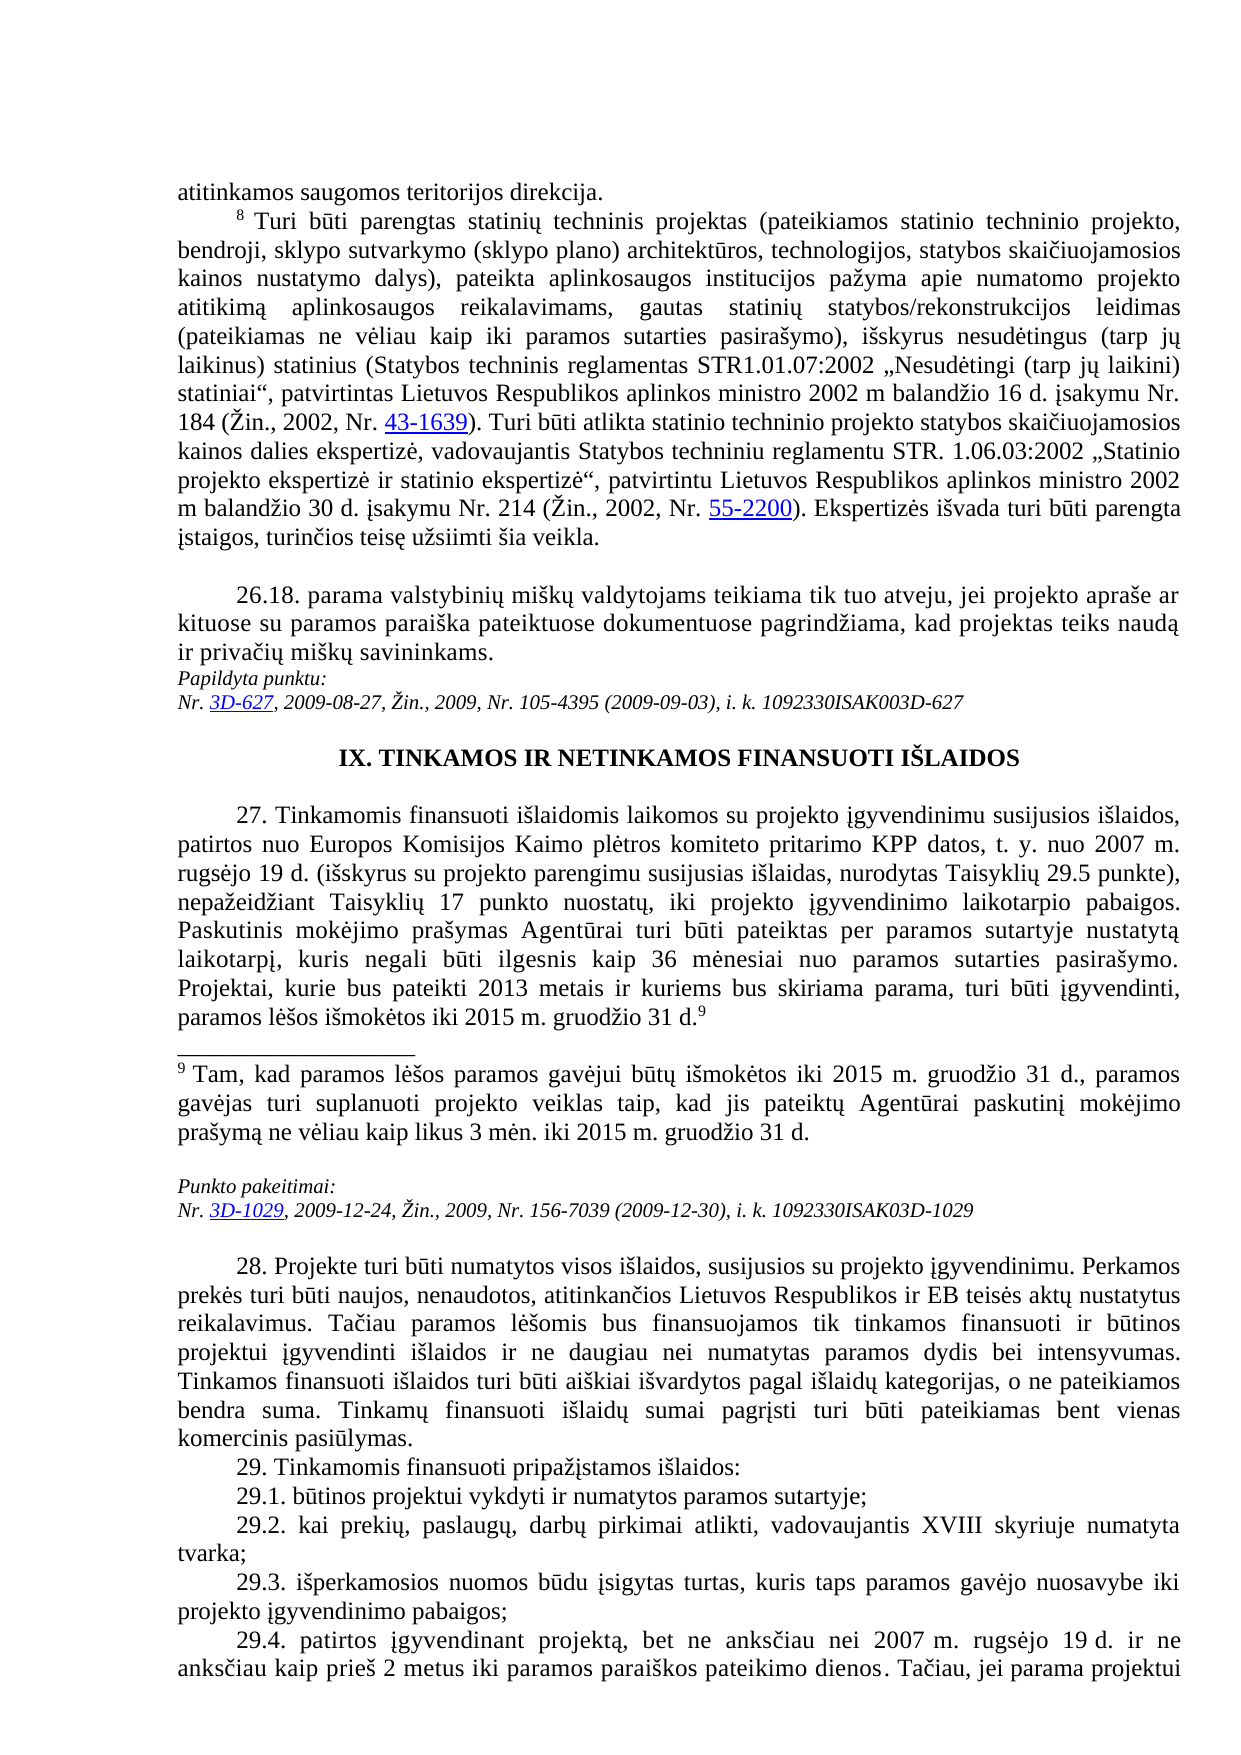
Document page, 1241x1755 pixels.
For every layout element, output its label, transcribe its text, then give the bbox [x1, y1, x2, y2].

text 29.3. išperkamosios nuomos būdu įsigytas turtas, kuris taps paramos gavėjo nuosavybe iki projekto įgyvendinimo pabaigos; [177, 1567, 1181, 1625]
text 9 Tam, kad paramos lėšos paramos gavėjui būtų išmokėtos iki 2015 m. gruodžio 31 d., paramos gavėjas turi suplanuoti projekto veiklas taip, kad jis pateiktų Agentūrai paskutinį mokėjimo prašymą ne vėliau kaip likus 3 mėn. iki 2015 m. gruodžio 31 d. [177, 1059, 1181, 1145]
text Nr. 3D-627, 2009-08-27, Žin., 2009, Nr. 105-4395 (2009-09-03), i. k. 1092330ISAK003D-627 [177, 690, 1181, 714]
text Punkto pakeitimai: [177, 1174, 1181, 1198]
text 26.18. parama valstybinių miškų valdytojams teikiama tik tuo atveju, jei projekto apraše ar kituose su paramos paraiška pateiktuose dokumentuose pagrindžiama, kad projektas teiks naudą ir privačių miškų savininkams. [177, 580, 1181, 666]
text 29. Tinkamomis finansuoti pripažįstamos išlaidos: [177, 1452, 1181, 1481]
text 27. Tinkamomis finansuoti išlaidomis laikomos su projekto įgyvendinimu susijusios išlaidos, patirtos nuo Europos Komisijos Kaimo plėtros komiteto pritarimo KPP datos, t. y. nuo 2007 m. rugsėjo 19 d. (išskyrus su projekto parengimu susijusias išlaidas, nurodytas Taisyklių 29.5 punkte), nepažeidžiant Taisyklių 17 punkto nuostatų, iki projekto įgyvendinimo laikotarpio pabaigos. Paskutinis mokėjimo prašymas Agentūrai turi būti pateiktas per paramos sutartyje nustatytą laikotarpį, kuris negali būti ilgesnis kaip 36 mėnesiai nuo paramos sutarties pasirašymo. Projektai, kurie bus pateikti 2013 metais ir kuriems bus skiriama parama, turi būti įgyvendinti, paramos lėšos išmokėtos iki 2015 m. gruodžio 31 d.9 [177, 800, 1181, 1030]
text 29.2. kai prekių, paslaugų, darbų pirkimai atlikti, vadovaujantis XVIII skyriuje numatyta tvarka; [177, 1510, 1181, 1567]
text 8 Turi būti parengtas statinių techninis projektas (pateikiamos statinio techninio projekto, bendroji, sklypo sutvarkymo (sklypo plano) architektūros, technologijos, statybos skaičiuojamosios kainos nustatymo dalys), pateikta aplinkosaugos institucijos pažyma apie numatomo projekto atitikimą aplinkosaugos reikalavimams, gautas statinių statybos/rekonstrukcijos leidimas (pateikiamas ne vėliau kaip iki paramos sutarties pasirašymo), išskyrus nesudėtingus (tarp jų laikinus) statinius (Statybos techninis reglamentas STR1.01.07:2002 „Nesudėtingi (tarp jų laikini) statiniai“, patvirtintas Lietuvos Respublikos aplinkos ministro 2002 m balandžio 16 d. įsakymu Nr. 184 (Žin., 2002, Nr. 43-1639). Turi būti atlikta statinio techninio projekto statybos skaičiuojamosios kainos dalies ekspertizė, vadovaujantis Statybos techniniu reglamentu STR. 1.06.03:2002 „Statinio projekto ekspertizė ir statinio ekspertizė“, patvirtintu Lietuvos Respublikos aplinkos ministro 2002 m balandžio 30 d. įsakymu Nr. 214 (Žin., 2002, Nr. 55-2200). Ekspertizės išvada turi būti parengta įstaigos, turinčios teisę užsiimti šia veikla. [177, 206, 1181, 551]
text ___________________ [177, 1030, 1181, 1059]
text 29.1. būtinos projektui vykdyti ir numatytos paramos sutartyje; [177, 1481, 1181, 1510]
text 29.4. patirtos įgyvendinant projektą, bet ne anksčiau nei 2007 m. rugsėjo 19 d. ir ne anksčiau kaip prieš 2 metus iki paramos paraiškos pateikimo dienos. Tačiau, jei parama projektui [177, 1625, 1181, 1682]
text Papildyta punktu: [177, 666, 1181, 690]
text Nr. 3D-1029, 2009-12-24, Žin., 2009, Nr. 156-7039 (2009-12-30), i. k. 1092330ISAK03D-1029 [177, 1198, 1181, 1222]
text IX. TINKAMOS IR NETINKAMOS FINANSUOTI IŠLAIDOS [177, 743, 1181, 772]
text atitinkamos saugomos teritorijos direkcija. [177, 177, 1181, 206]
text 28. Projekte turi būti numatytos visos išlaidos, susijusios su projekto įgyvendinimu. Perkamos prekės turi būti naujos, nenaudotos, atitinkančios Lietuvos Respublikos ir EB teisės aktų nustatytus reikalavimus. Tačiau paramos lėšomis bus finansuojamos tik tinkamos finansuoti ir būtinos projektui įgyvendinti išlaidos ir ne daugiau nei numatytas paramos dydis bei intensyvumas. Tinkamos finansuoti išlaidos turi būti aiškiai išvardytos pagal išlaidų kategorijas, o ne pateikiamos bendra suma. Tinkamų finansuoti išlaidų sumai pagrįsti turi būti pateikiamas bent vienas komercinis pasiūlymas. [177, 1251, 1181, 1452]
